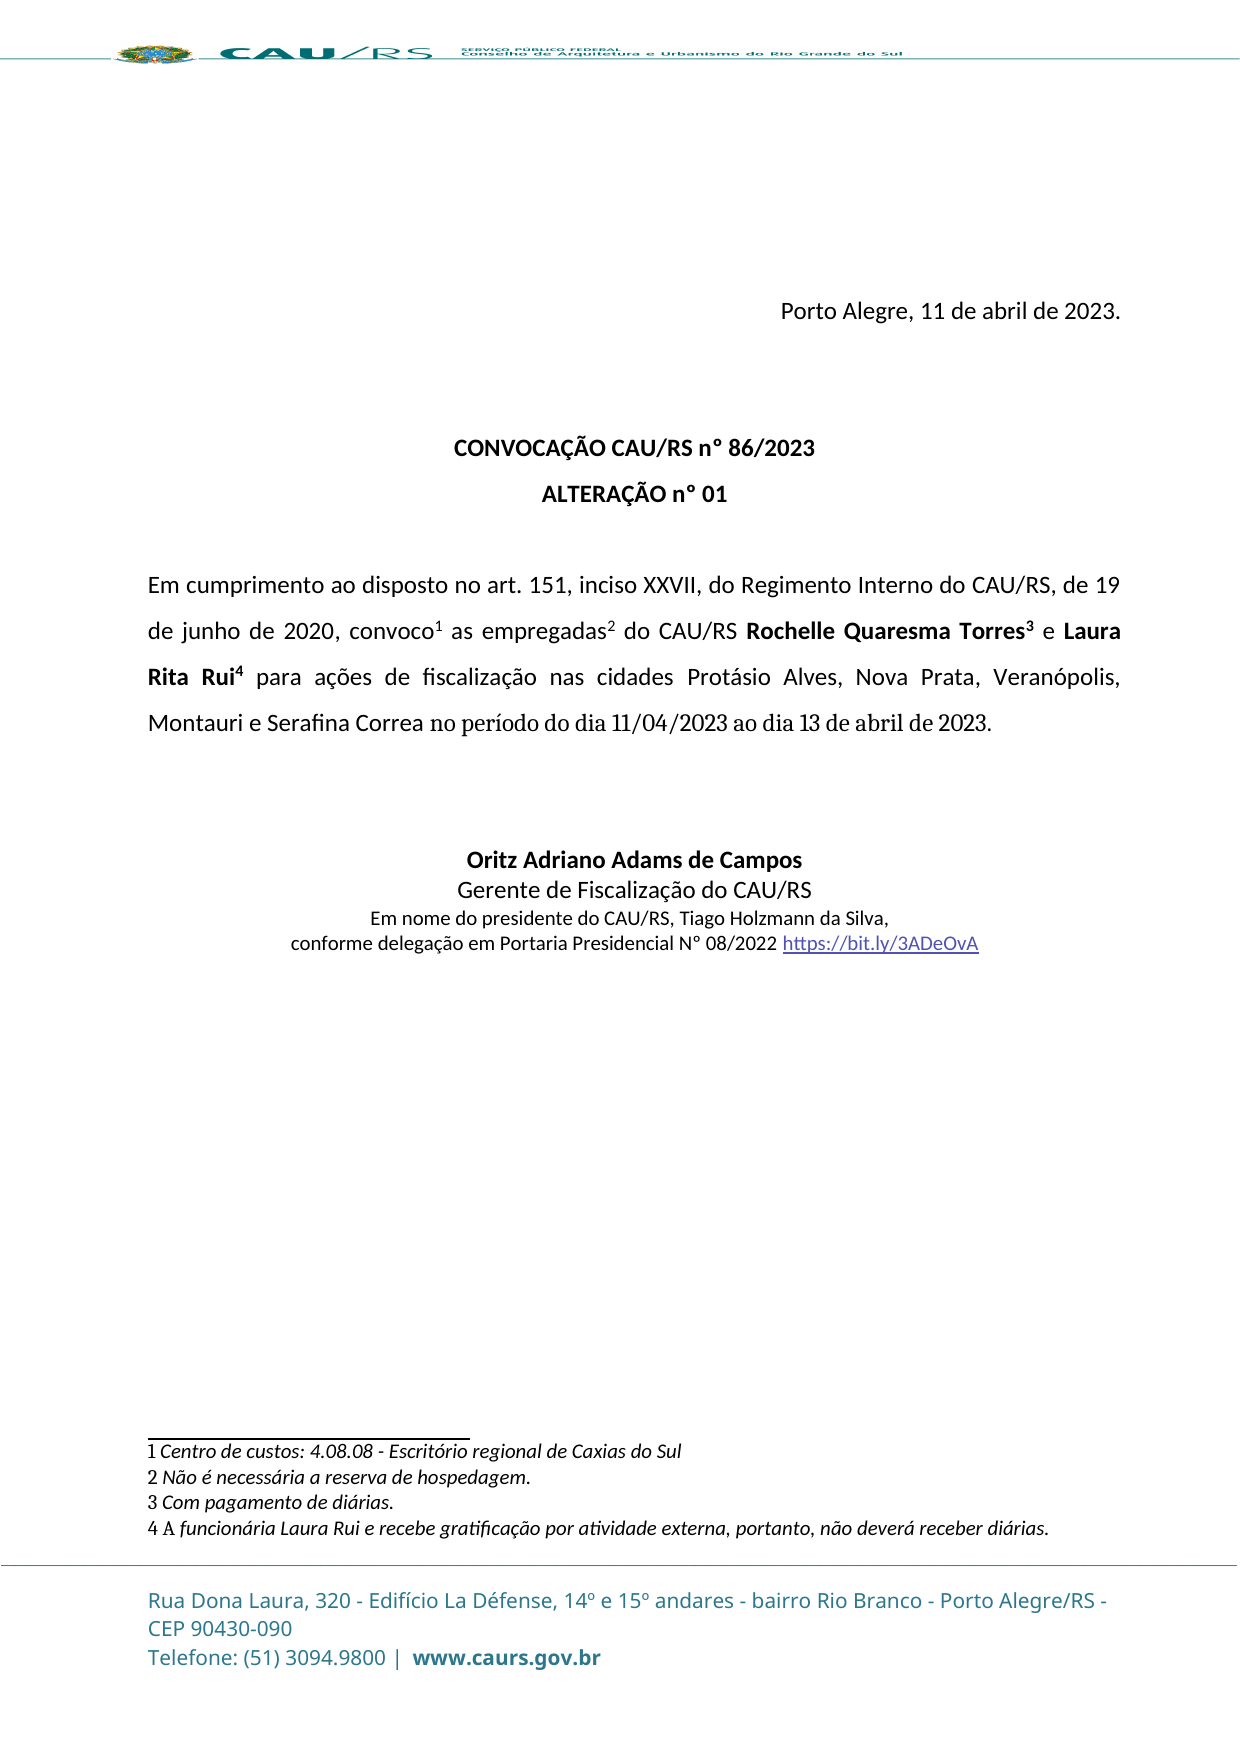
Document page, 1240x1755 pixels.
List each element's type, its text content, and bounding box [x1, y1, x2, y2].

text Em cumprimento ao disposto no art. 151, inciso XXVII, do Regimento Interno do CAU/RS, de 19 de junho de 2020, convoco as empregadas do CAU/RS Rochelle Quaresma Torres e Laura Rita Rui para ações de fiscalização nas cidades Protásio Alves, Nova Prata, Veranópolis, Montauri e Serafina Correa no período do dia 11/04/2023 ao dia 13 de abril de 2023. [148, 570, 1121, 737]
text Gerente de Fiscalização do CAU/RS [148, 874, 1121, 905]
text Não é necessária a reserva de hospedagem. [148, 1464, 1121, 1489]
text ALTERAÇÃO nº 01 [148, 478, 1121, 509]
text Centro de custos: 4.08.08 - Escritório regional de Caxias do Sul [148, 1439, 1121, 1464]
text Em nome do presidente do CAU/RS, Tiago Holzmann da Silva, conforme delegação em Portaria Presidencial Nº 08/2022 https://bit.ly/3ADeOvA [148, 905, 1121, 956]
text Com pagamento de diárias. [148, 1489, 1121, 1515]
text A funcionária Laura Rui e recebe gratificação por atividade externa, portanto, não deverá receber diárias. [148, 1515, 1121, 1540]
text Porto Alegre, 11 de abril de 2023. [148, 295, 1121, 326]
text CONVOCAÇÃO CAU/RS nº 86/2023 [148, 432, 1121, 463]
text Oritz Adriano Adams de Campos [148, 844, 1121, 874]
